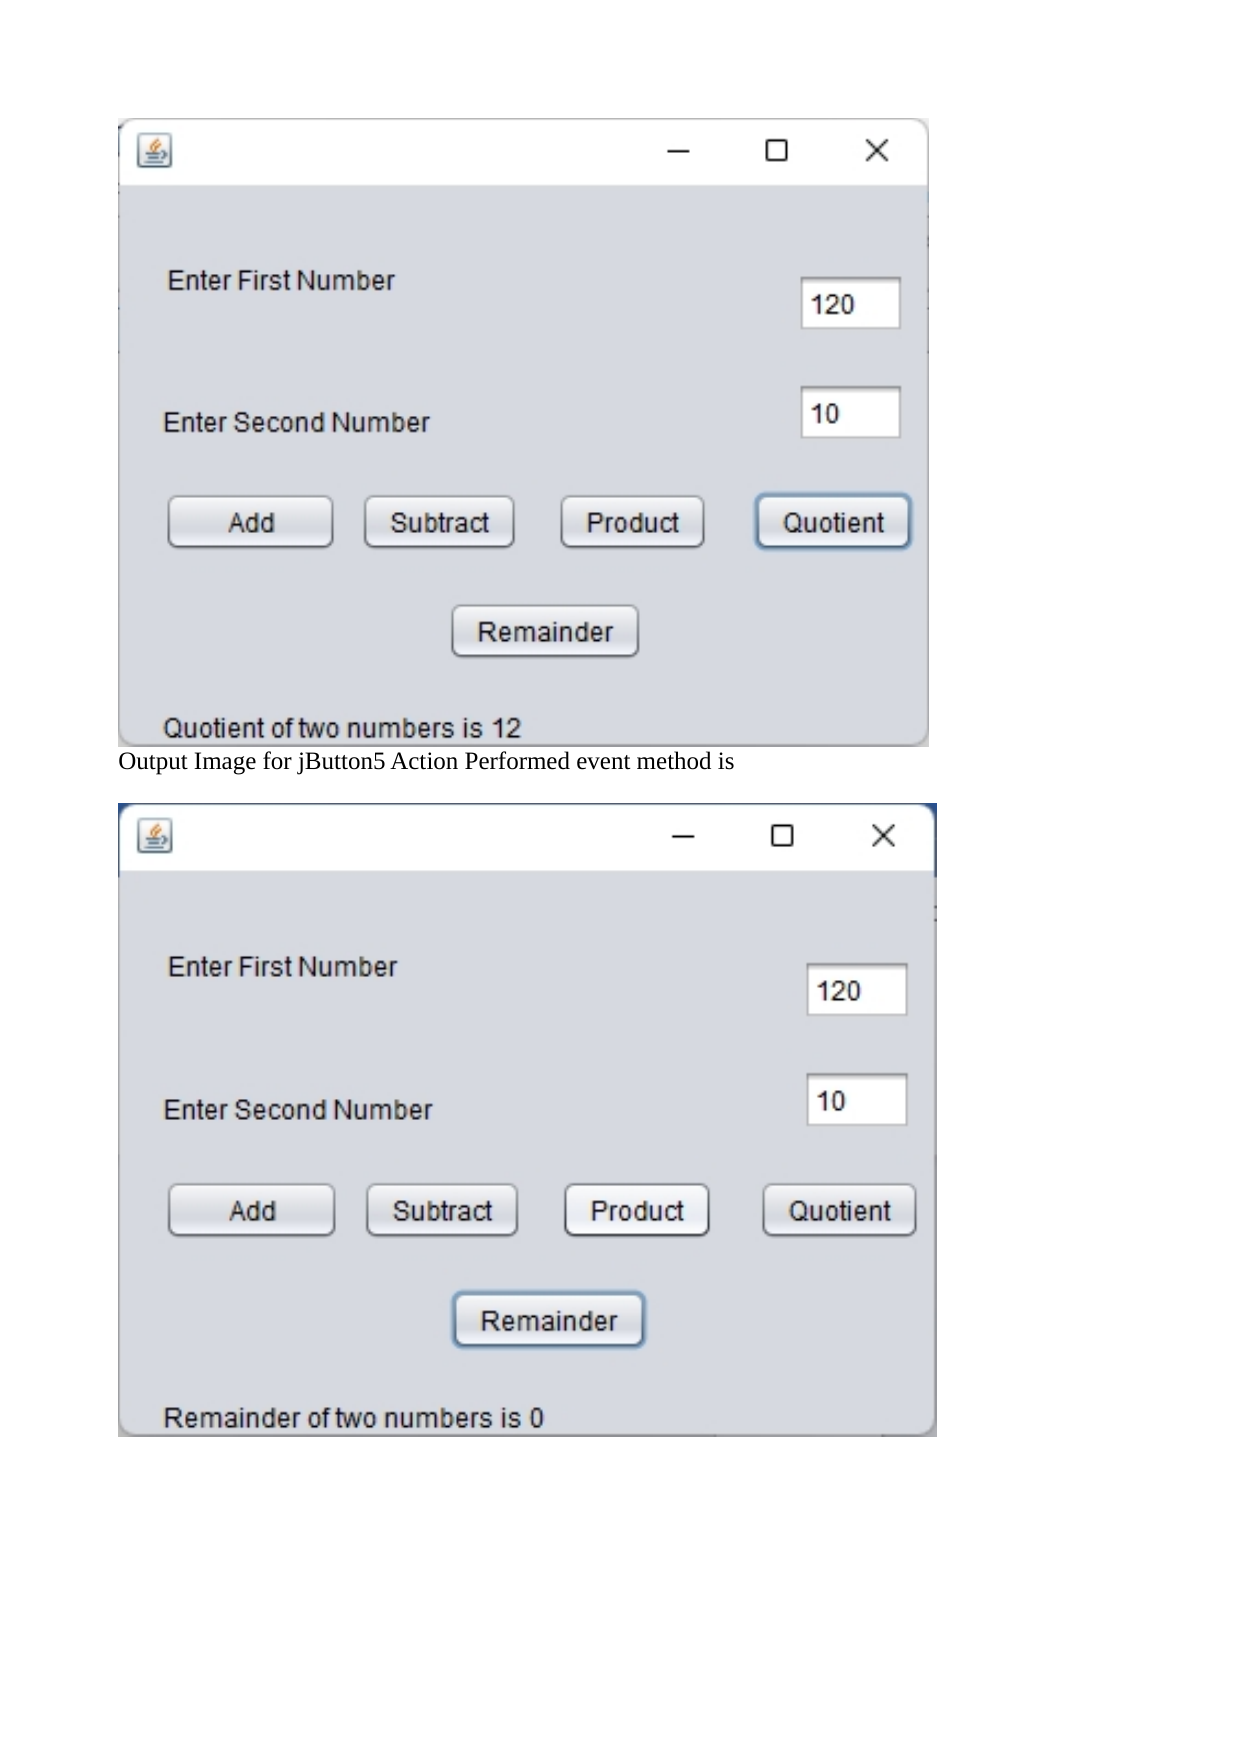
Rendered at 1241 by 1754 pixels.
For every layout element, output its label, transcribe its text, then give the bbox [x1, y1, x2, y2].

text Output Image for jButton5 Action Performed event method is [118, 746, 1122, 775]
